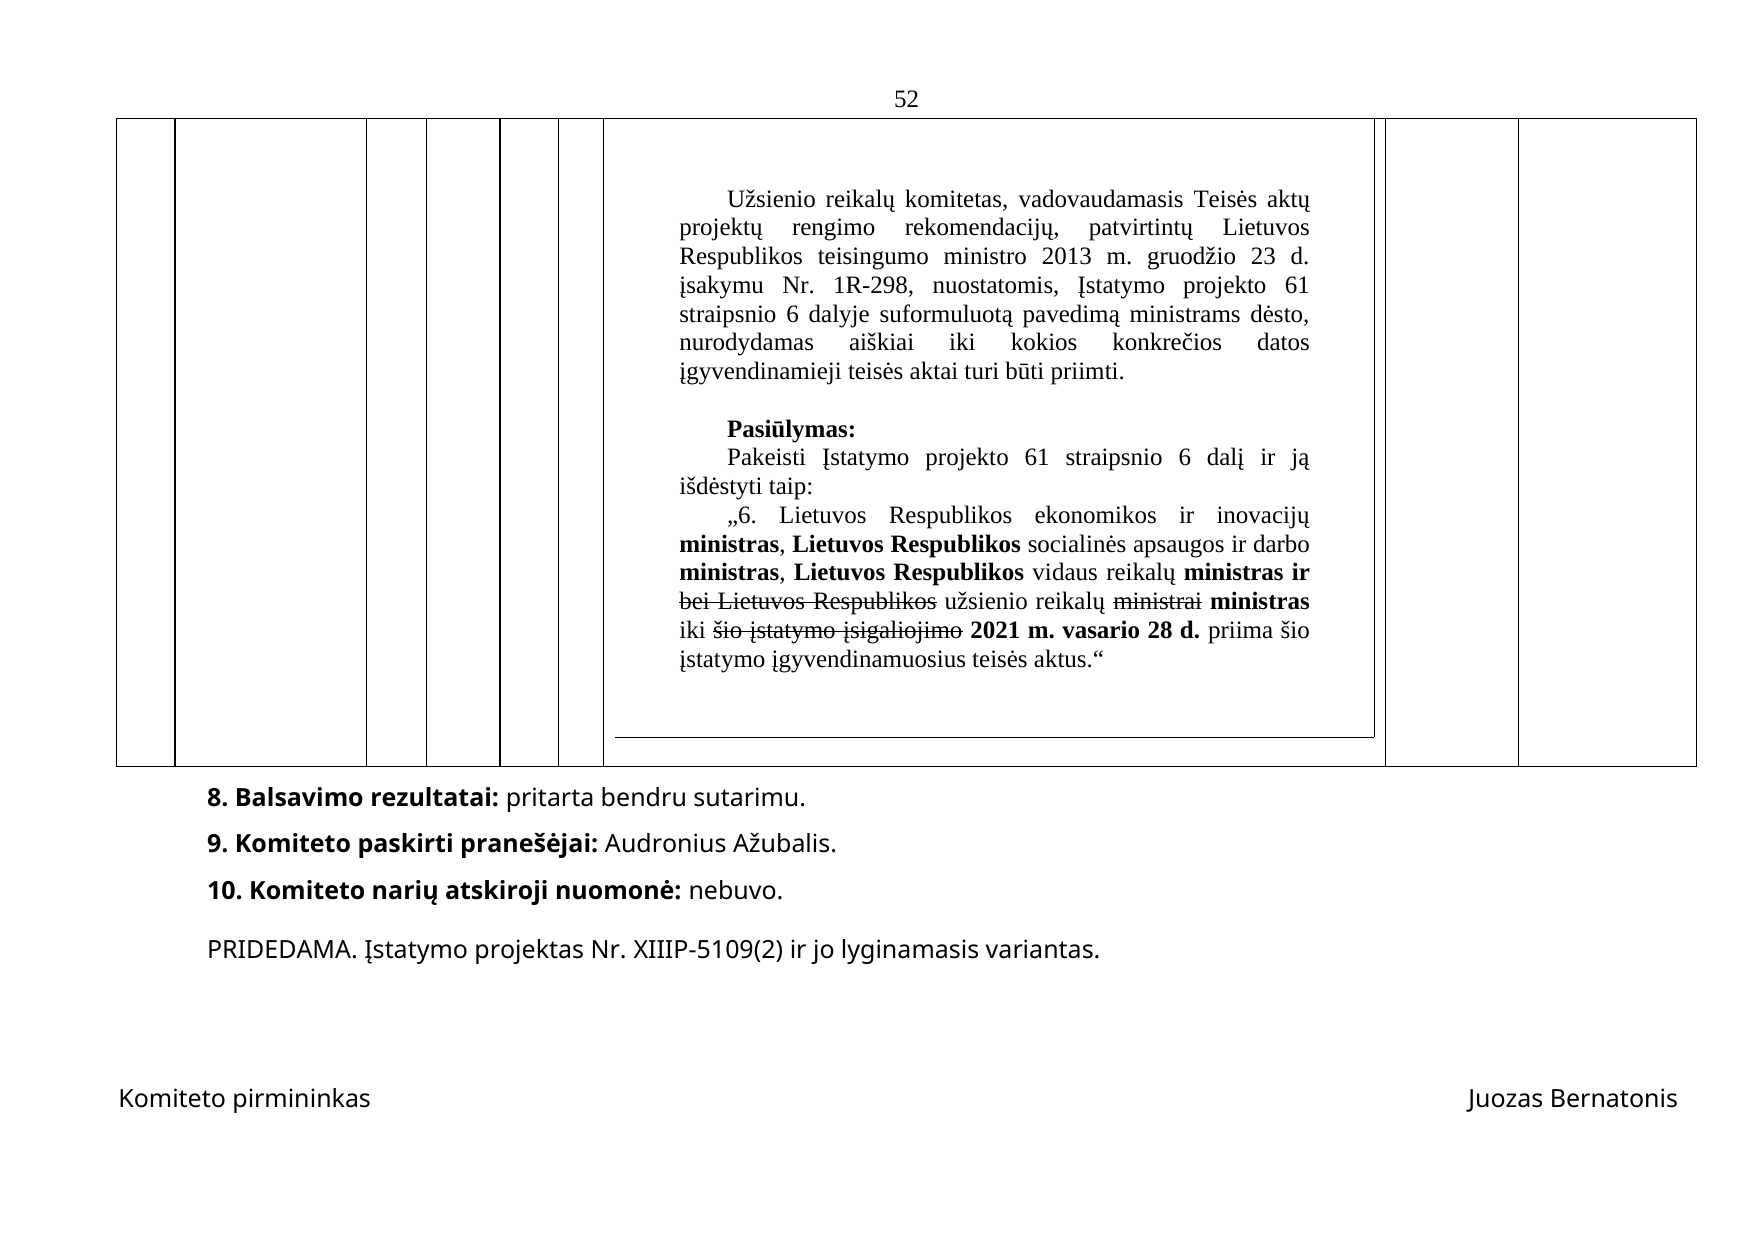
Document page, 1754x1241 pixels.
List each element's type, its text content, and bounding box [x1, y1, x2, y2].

table_cell [1386, 119, 1518, 766]
table_cell [367, 119, 426, 766]
text 8. Balsavimo rezultatai: pritarta bendru sutarimu. [118, 779, 1694, 813]
text Komiteto pirmininkas Juozas Bernatonis [118, 1080, 1694, 1114]
text PRIDEDAMA. Įstatymo projektas Nr. XIIIP-5109(2) ir jo lyginamasis variantas. [118, 932, 1694, 966]
table_cell [559, 119, 603, 766]
table_cell Užsienio reikalų komitetas, 2020-10-21 [176, 119, 366, 766]
text 9. Komiteto paskirti pranešėjai: Audronius Ažubalis. [132, 826, 1694, 860]
text 10. Komiteto narių atskiroji nuomonė: nebuvo. [118, 872, 1694, 907]
table_cell [117, 119, 174, 766]
table_cell [501, 119, 558, 766]
table_cell Užsienio reikalų komitetas, vadovaudamasis Teisės aktų projektų rengimo rekomendacijų, patvirtintų Lietuvos Respublikos teisingumo ministro 2013 m. gruodžio 23 d. įsakymu Nr. 1R-298, nuostatomis, Įstatymo projekto 61 straipsnio 6 dalyje suformuluotą pavedimą ministrams dėsto, nurodydamas aiškiai iki kokios konkrečios datos įgyvendinamieji teisės aktai turi būti priimti. Pasiūlymas: Pakeisti Įstatymo projekto 61 straipsnio 6 dalį ir ją išdėstyti taip: „6. Lietuvos Respublikos ekonomikos ir inovacijų ministras, Lietuvos Respublikos socialinės apsaugos ir darbo ministras, Lietuvos Respublikos vidaus reikalų ministras ir bei Lietuvos Respublikos užsienio reikalų ministrai ministras iki šio įstatymo įsigaliojimo 2021 m. vasario 28 d. priima šio įstatymo įgyvendinamuosius teisės aktus.“ [604, 119, 1385, 766]
table_cell [1519, 119, 1696, 766]
table_cell [427, 119, 499, 766]
